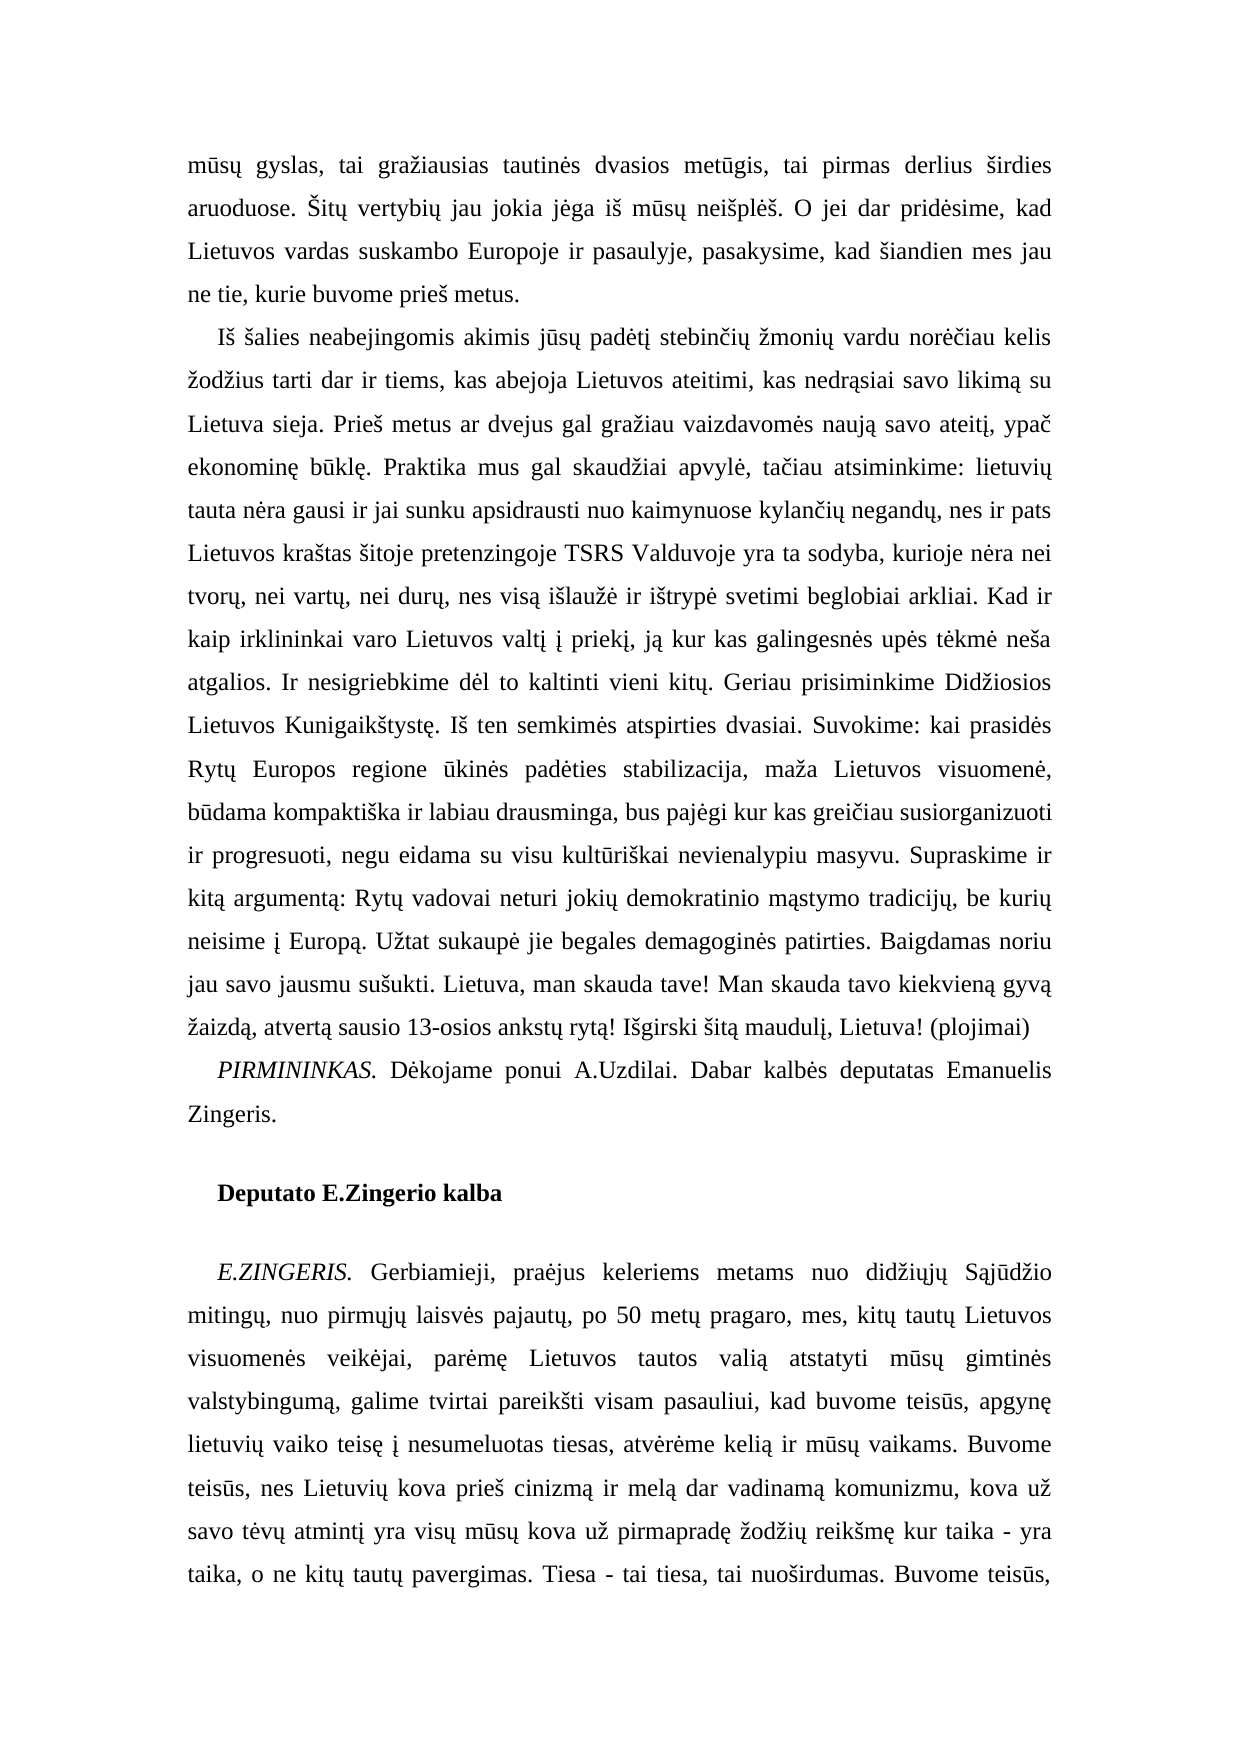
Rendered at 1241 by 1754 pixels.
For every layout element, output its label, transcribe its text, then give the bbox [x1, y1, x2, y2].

text mūsų gyslas, tai gražiausias tautinės dvasios metūgis, tai pirmas derlius širdies aruoduose. Šitų vertybių jau jokia jėga iš mūsų neišplėš. O jei dar pridėsime, kad Lietuvos vardas suskambo Europoje ir pasaulyje, pasakysime, kad šiandien mes jau ne tie, kurie buvome prieš metus. [187, 150, 1053, 308]
text E.ZINGERIS. Gerbiamieji, praėjus keleriems metams nuo didžiųjų Sąjūdžio mitingų, nuo pirmųjų laisvės pajautų, po 50 metų pragaro, mes, kitų tautų Lietuvos visuomenės veikėjai, parėmę Lietuvos tautos valią atstatyti mūsų gimtinės valstybingumą, galime tvirtai pareikšti visam pasauliui, kad buvome teisūs, apgynę lietuvių vaiko teisę į nesumeluotas tiesas, atvėrėme kelią ir mūsų vaikams. Buvome teisūs, nes Lietuvių kova prieš cinizmą ir melą dar vadinamą komunizmu, kova už savo tėvų atmintį yra visų mūsų kova už pirmapradę žodžių reikšmę kur taika - yra taika, o ne kitų tautų pavergimas. Tiesa - tai tiesa, tai nuoširdumas. Buvome teisūs, [187, 1257, 1053, 1588]
subtitle Deputato E.Zingerio kalba [187, 1178, 1053, 1207]
text Iš šalies neabejingomis akimis jūsų padėtį stebinčių žmonių vardu norėčiau kelis žodžius tarti dar ir tiems, kas abejoja Lietuvos ateitimi, kas nedrąsiai savo likimą su Lietuva sieja. Prieš metus ar dvejus gal gražiau vaizdavomės naują savo ateitį, ypač ekonominę būklę. Praktika mus gal skaudžiai apvylė, tačiau atsiminkime: lietuvių tauta nėra gausi ir jai sunku apsidrausti nuo kaimynuose kylančių negandų, nes ir pats Lietuvos kraštas šitoje pretenzingoje TSRS Valduvoje yra ta sodyba, kurioje nėra nei tvorų, nei vartų, nei durų, nes visą išlaužė ir ištrypė svetimi beglobiai arkliai. Kad ir kaip irklininkai varo Lietuvos valtį į priekį, ją kur kas galingesnės upės tėkmė neša atgalios. Ir nesigriebkime dėl to kaltinti vieni kitų. Geriau prisiminkime Didžiosios Lietuvos Kunigaikštystę. Iš ten semkimės atspirties dvasiai. Suvokime: kai prasidės Rytų Europos regione ūkinės padėties stabilizacija, maža Lietuvos visuomenė, būdama kompaktiška ir labiau drausminga, bus pajėgi kur kas greičiau susiorganizuoti ir progresuoti, negu eidama su visu kultūriškai nevienalypiu masyvu. Supraskime ir kitą argumentą: Rytų vadovai neturi jokių demokratinio mąstymo tradicijų, be kurių neisime į Europą. Užtat sukaupė jie begales demagoginės patirties. Baigdamas noriu jau savo jausmu sušukti. Lietuva, man skauda tave! Man skauda tavo kiekvieną gyvą žaizdą, atvertą sausio 13-osios ankstų rytą! Išgirski šitą maudulį, Lietuva! (plojimai) [187, 322, 1053, 1041]
text PIRMININKAS. Dėkojame ponui A.Uzdilai. Dabar kalbės deputatas Emanuelis Zingeris. [187, 1056, 1053, 1127]
